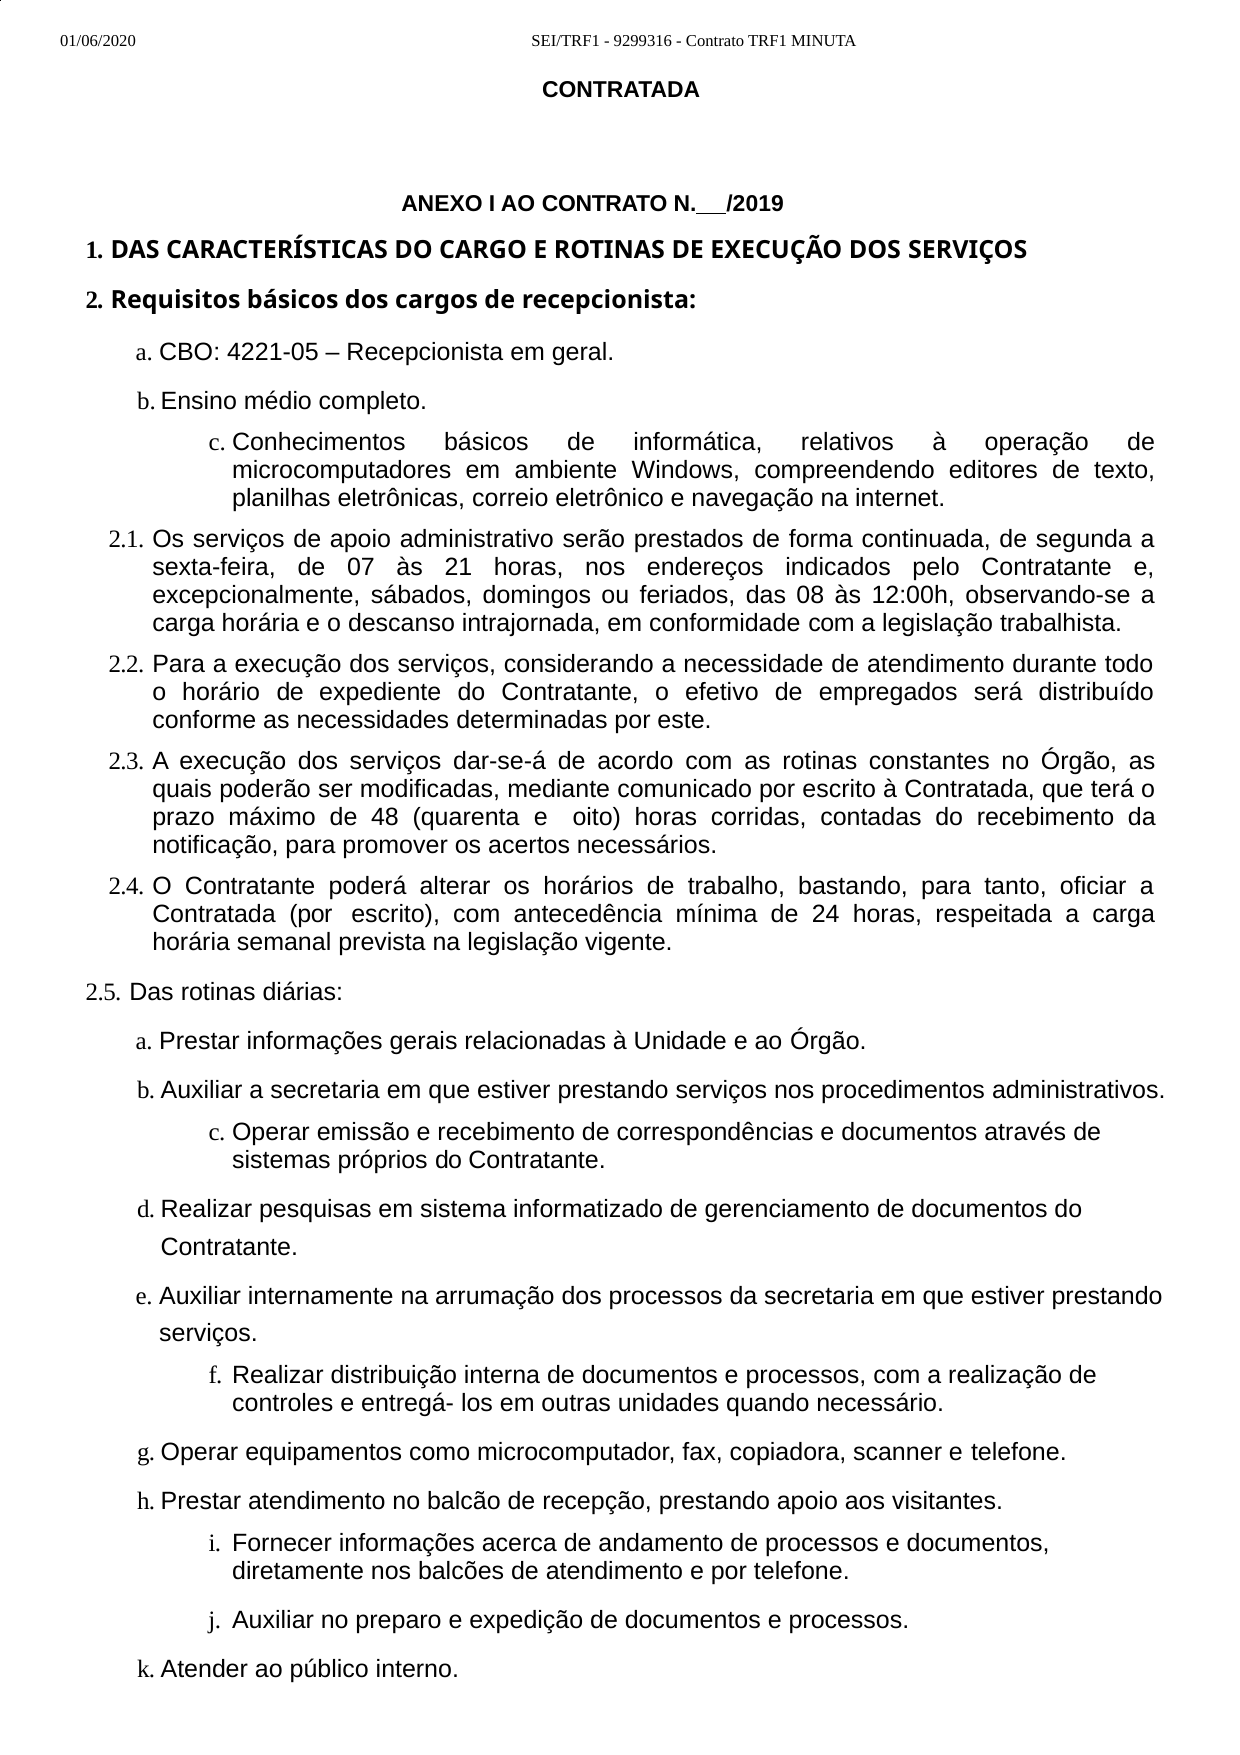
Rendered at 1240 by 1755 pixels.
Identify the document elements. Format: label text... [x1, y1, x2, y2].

list Prestar informações gerais relacionadas à Unidade e ao Órgão. [135, 1017, 1179, 1055]
list Prestar atendimento no balcão de recepção, prestando apoio aos visitantes. [137, 1478, 1179, 1515]
list Operar emissão e recebimento de correspondências e documentos através de sistemas próprios do Contratante. [208, 1117, 1156, 1173]
list Conhecimentos básicos de informática, relativos à operação de microcomputadores em ambiente Windows, compreendendo editores de texto, planilhas eletrônicas, correio eletrônico e navegação na internet. [208, 427, 1156, 512]
list Ensino médio completo. [137, 377, 1179, 415]
text ANEXO I AO CONTRATO N. /2019 [401, 179, 1179, 216]
list O Contratante poderá alterar os horários de trabalho, bastando, para tanto, oficiar a Contratada (por escrito), com antecedência mínima de 24 horas, respeitada a carga horária semanal prevista na legislação vigente. [108, 871, 1156, 956]
subtitle Requisitos básicos dos cargos de recepcionista: [85, 278, 1179, 316]
list Das rotinas diárias: [85, 968, 1179, 1005]
text CONTRATADA [84, 65, 1158, 102]
list Auxiliar internamente na arrumação dos processos da secretaria em que estiver prestando serviços. [135, 1272, 1179, 1347]
list Realizar pesquisas em sistema informatizado de gerenciamento de documentos do Contratante. [137, 1185, 1179, 1260]
subtitle DAS CARACTERÍSTICAS DO CARGO E ROTINAS DE EXECUÇÃO DOS SERVIÇOS [85, 229, 1179, 266]
list Para a execução dos serviços, considerando a necessidade de atendimento durante todo o horário de expediente do Contratante, o efetivo de empregados será distribuído conforme as necessidades determinadas por este. [108, 649, 1156, 734]
list Atender ao público interno. [137, 1646, 1179, 1683]
list A execução dos serviços dar-se-á de acordo com as rotinas constantes no Órgão, as quais poderão ser modificadas, mediante comunicado por escrito à Contratada, que terá o prazo máximo de 48 (quarenta e oito) horas corridas, contadas do recebimento da notificação, para promover os acertos necessários. [108, 746, 1157, 859]
list Operar equipamentos como microcomputador, fax, copiadora, scanner e telefone. [137, 1428, 1179, 1466]
list Auxiliar no preparo e expedição de documentos e processos. [208, 1596, 1179, 1634]
list Os serviços de apoio administrativo serão prestados de forma continuada, de segunda a sexta-feira, de 07 às 21 horas, nos endereços indicados pelo Contratante e, excepcionalmente, sábados, domingos ou feriados, das 08 às 12:00h, observando-se a carga horária e o descanso intrajornada, em conformidade com a legislação trabalhista. [108, 524, 1156, 637]
list Fornecer informações acerca de andamento de processos e documentos, diretamente nos balcões de atendimento e por telefone. [208, 1528, 1155, 1584]
list Realizar distribuição interna de documentos e processos, com a realização de controles e entregá- los em outras unidades quando necessário. [208, 1359, 1155, 1416]
list CBO: 4221-05 – Recepcionista em geral. [135, 328, 1179, 365]
list Auxiliar a secretaria em que estiver prestando serviços nos procedimentos administrativos. [137, 1067, 1179, 1104]
